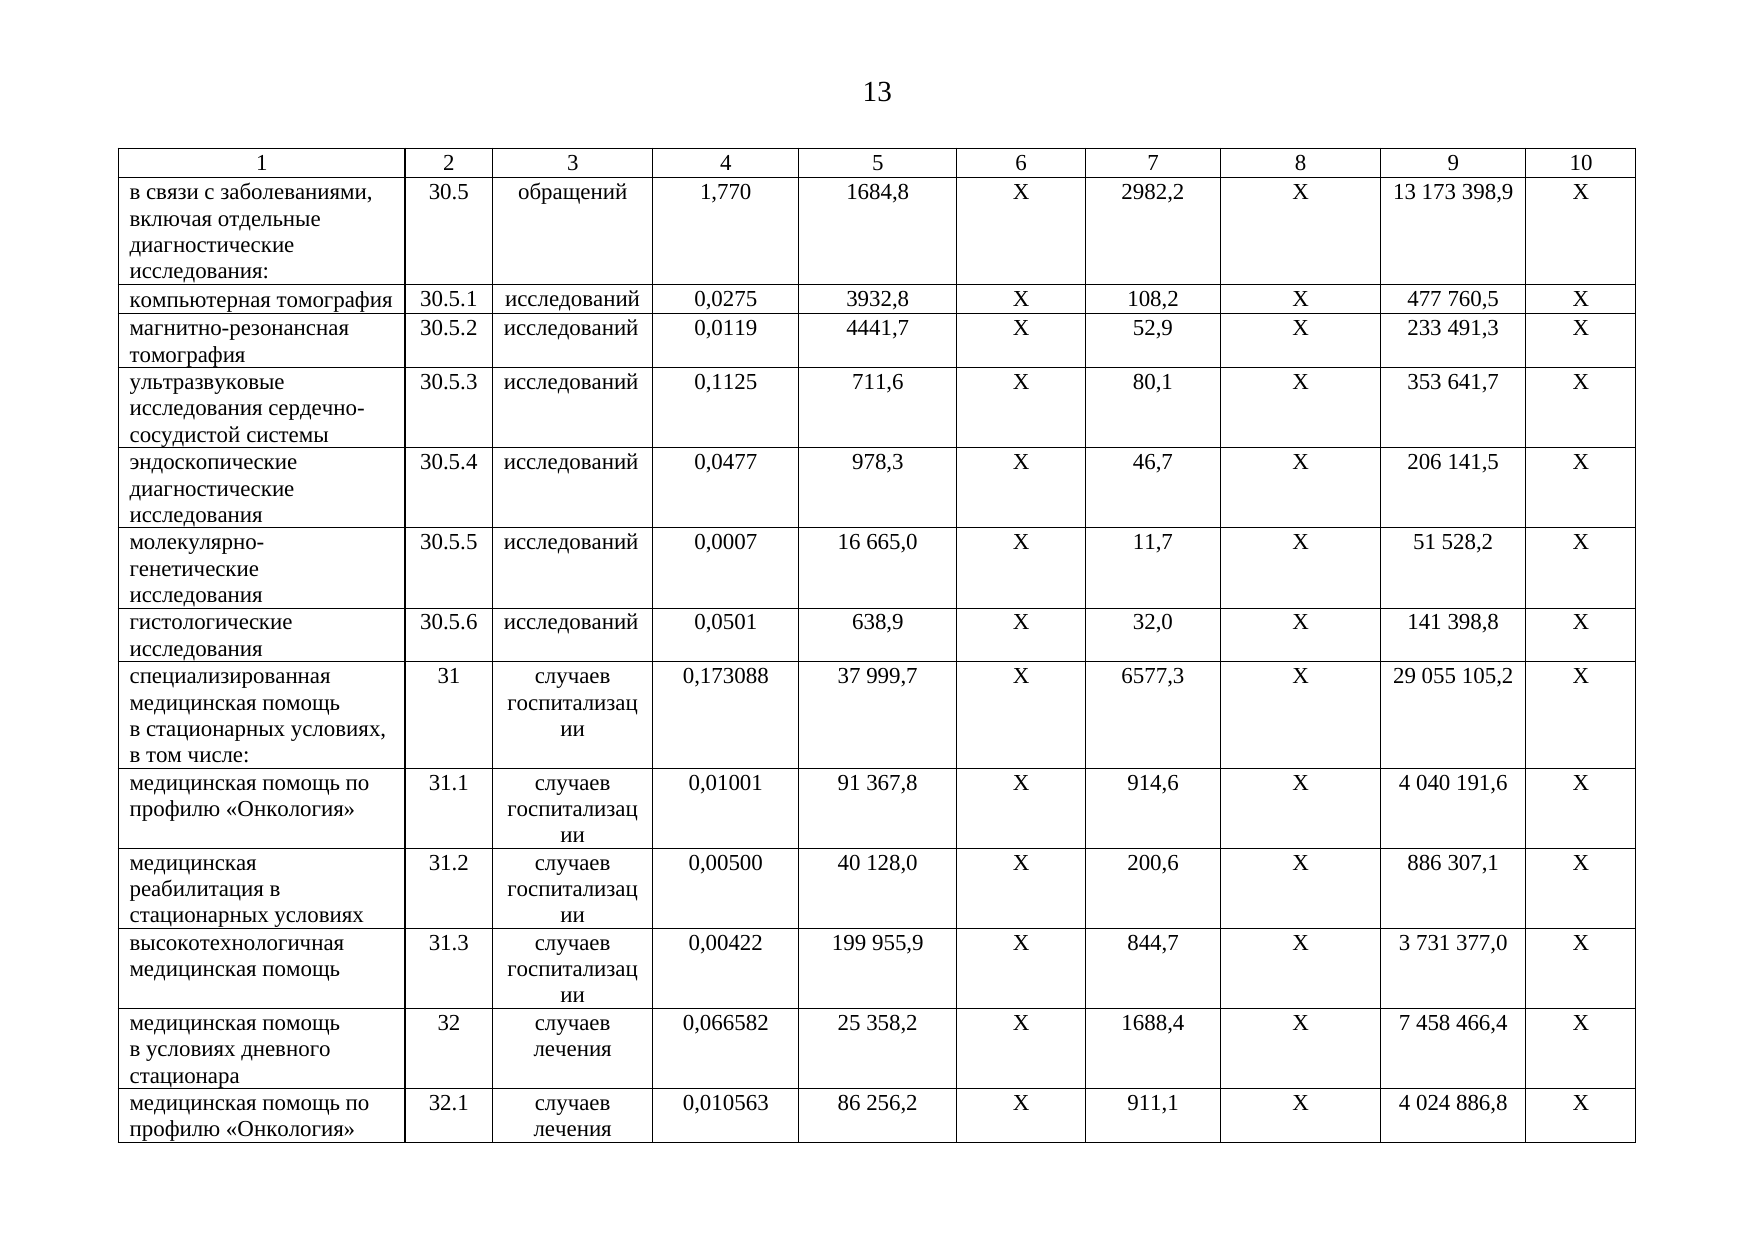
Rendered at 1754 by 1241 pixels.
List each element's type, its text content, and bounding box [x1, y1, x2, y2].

table_cell 4 040 191,6 [1381, 769, 1525, 848]
table_cell Х [1526, 314, 1635, 367]
table_cell Х [1526, 609, 1635, 661]
table_cell 0,173088 [653, 662, 798, 768]
table_cell Х [957, 448, 1085, 527]
table_cell Х [1221, 448, 1380, 527]
table_cell 6577,3 [1086, 662, 1220, 768]
table_cell 1688,4 [1086, 1009, 1220, 1088]
table_cell 91 367,8 [799, 769, 956, 848]
table_cell 141 398,8 [1381, 609, 1525, 661]
table_cell 32.1 [406, 1089, 492, 1142]
table_cell случаев госпитализации [493, 849, 652, 928]
table_cell 0,0007 [653, 528, 798, 607]
table_cell 1,770 [653, 178, 798, 284]
table_cell Х [1221, 1089, 1380, 1142]
table_header 9 [1381, 149, 1525, 177]
table_cell 30.5.6 [406, 609, 492, 661]
table_cell Х [1526, 929, 1635, 1008]
table_cell 80,1 [1086, 368, 1220, 447]
table_cell 37 999,7 [799, 662, 956, 768]
table_header 7 [1086, 149, 1220, 177]
table_cell случаев лечения [493, 1009, 652, 1088]
table_cell Х [1526, 368, 1635, 447]
table_header 6 [957, 149, 1085, 177]
table_cell 886 307,1 [1381, 849, 1525, 928]
table_cell Х [1221, 849, 1380, 928]
table_cell Х [957, 1009, 1085, 1088]
table_cell обращений [493, 178, 652, 284]
table_cell Х [957, 662, 1085, 768]
table_cell Х [1221, 368, 1380, 447]
table_cell 0,01001 [653, 769, 798, 848]
table_cell специализированная медицинская помощь в стационарных условиях, в том числе: [119, 662, 404, 768]
table_cell Х [957, 849, 1085, 928]
table_cell Х [1221, 609, 1380, 661]
table_cell Х [1221, 769, 1380, 848]
table_cell Х [957, 929, 1085, 1008]
table_cell 30.5.5 [406, 528, 492, 607]
table_cell 0,00500 [653, 849, 798, 928]
table_cell 30.5.2 [406, 314, 492, 367]
table_cell медицинская реабилитация в стационарных условиях [119, 849, 404, 928]
table_cell Х [957, 528, 1085, 607]
table_cell случаев госпитализации [493, 662, 652, 768]
table_cell медицинская помощь по профилю «Онкология» [119, 769, 404, 848]
table_header 3 [493, 149, 652, 177]
table_cell Х [957, 368, 1085, 447]
table_cell компьютерная томография [119, 285, 404, 313]
table_cell 2982,2 [1086, 178, 1220, 284]
table_cell Х [957, 314, 1085, 367]
table_cell 911,1 [1086, 1089, 1220, 1142]
table_cell 4441,7 [799, 314, 956, 367]
table_cell 200,6 [1086, 849, 1220, 928]
table_cell 13 173 398,9 [1381, 178, 1525, 284]
table_cell исследований [493, 448, 652, 527]
table_cell 1684,8 [799, 178, 956, 284]
table_header 10 [1526, 149, 1635, 177]
table_cell магнитно-резонансная томография [119, 314, 404, 367]
table_cell 32 [406, 1009, 492, 1088]
table_cell 0,00422 [653, 929, 798, 1008]
table_cell 3 731 377,0 [1381, 929, 1525, 1008]
table_cell исследований [493, 368, 652, 447]
table_cell Х [1221, 178, 1380, 284]
table_cell 206 141,5 [1381, 448, 1525, 527]
table_cell 233 491,3 [1381, 314, 1525, 367]
table_cell медицинская помощь в условиях дневного стационара [119, 1009, 404, 1088]
table_cell 30.5.4 [406, 448, 492, 527]
table_cell Х [1221, 662, 1380, 768]
table_cell 29 055 105,2 [1381, 662, 1525, 768]
table_cell молекулярно-генетические исследования [119, 528, 404, 607]
table_cell 31.3 [406, 929, 492, 1008]
table_header 1 [119, 149, 404, 177]
table_cell медицинская помощь по профилю «Онкология» [119, 1089, 404, 1142]
table_cell 46,7 [1086, 448, 1220, 527]
table_cell 0,010563 [653, 1089, 798, 1142]
table_cell 0,1125 [653, 368, 798, 447]
table_cell 477 760,5 [1381, 285, 1525, 313]
table_cell 844,7 [1086, 929, 1220, 1008]
table_cell исследований [493, 314, 652, 367]
table_cell 914,6 [1086, 769, 1220, 848]
table_cell исследований [493, 285, 652, 313]
table_cell Х [1526, 178, 1635, 284]
table_cell 7 458 466,4 [1381, 1009, 1525, 1088]
table_cell 52,9 [1086, 314, 1220, 367]
table_cell 3932,8 [799, 285, 956, 313]
table_cell 31.2 [406, 849, 492, 928]
table_cell Х [1221, 1009, 1380, 1088]
table_cell Х [1221, 285, 1380, 313]
table_cell 0,0501 [653, 609, 798, 661]
table_cell эндоскопические диагностические исследования [119, 448, 404, 527]
table_cell 0,0477 [653, 448, 798, 527]
table_cell Х [1221, 528, 1380, 607]
table_cell исследований [493, 609, 652, 661]
table_cell 0,0119 [653, 314, 798, 367]
table_cell 4 024 886,8 [1381, 1089, 1525, 1142]
table_cell случаев госпитализации [493, 769, 652, 848]
table_cell 25 358,2 [799, 1009, 956, 1088]
table_cell ультразвуковые исследования сердечно-сосудистой системы [119, 368, 404, 447]
table_header 5 [799, 149, 956, 177]
table_cell 30.5.3 [406, 368, 492, 447]
table_cell 40 128,0 [799, 849, 956, 928]
table_cell 30.5 [406, 178, 492, 284]
table_cell Х [1526, 528, 1635, 607]
table_cell 199 955,9 [799, 929, 956, 1008]
table_header 2 [406, 149, 492, 177]
table_cell 86 256,2 [799, 1089, 956, 1142]
table_cell 0,0275 [653, 285, 798, 313]
table_cell Х [1526, 769, 1635, 848]
table_header 4 [653, 149, 798, 177]
table_cell Х [1526, 1089, 1635, 1142]
table_cell исследований [493, 528, 652, 607]
table_cell гистологические исследования [119, 609, 404, 661]
table_cell 353 641,7 [1381, 368, 1525, 447]
table_cell Х [957, 609, 1085, 661]
table_cell 51 528,2 [1381, 528, 1525, 607]
table_cell 16 665,0 [799, 528, 956, 607]
table_cell Х [1526, 662, 1635, 768]
table_cell Х [1526, 448, 1635, 527]
table_cell 11,7 [1086, 528, 1220, 607]
table_cell Х [1526, 285, 1635, 313]
table_cell случаев госпитализации [493, 929, 652, 1008]
table_cell Х [957, 178, 1085, 284]
table_cell Х [1221, 314, 1380, 367]
table_cell 0,066582 [653, 1009, 798, 1088]
table_cell 30.5.1 [406, 285, 492, 313]
table_cell Х [1526, 1009, 1635, 1088]
table_cell 108,2 [1086, 285, 1220, 313]
table_cell Х [1221, 929, 1380, 1008]
table_cell высокотехнологичная медицинская помощь [119, 929, 404, 1008]
table_header 8 [1221, 149, 1380, 177]
table_cell 638,9 [799, 609, 956, 661]
table_cell 32,0 [1086, 609, 1220, 661]
table_cell Х [957, 285, 1085, 313]
table_cell Х [957, 769, 1085, 848]
table_cell Х [957, 1089, 1085, 1142]
table_cell 711,6 [799, 368, 956, 447]
table_cell 31.1 [406, 769, 492, 848]
table_cell Х [1526, 849, 1635, 928]
table_cell 31 [406, 662, 492, 768]
table_cell 978,3 [799, 448, 956, 527]
table_cell случаев лечения [493, 1089, 652, 1142]
table_cell в связи с заболеваниями, включая отдельные диагностические исследования: [119, 178, 404, 284]
